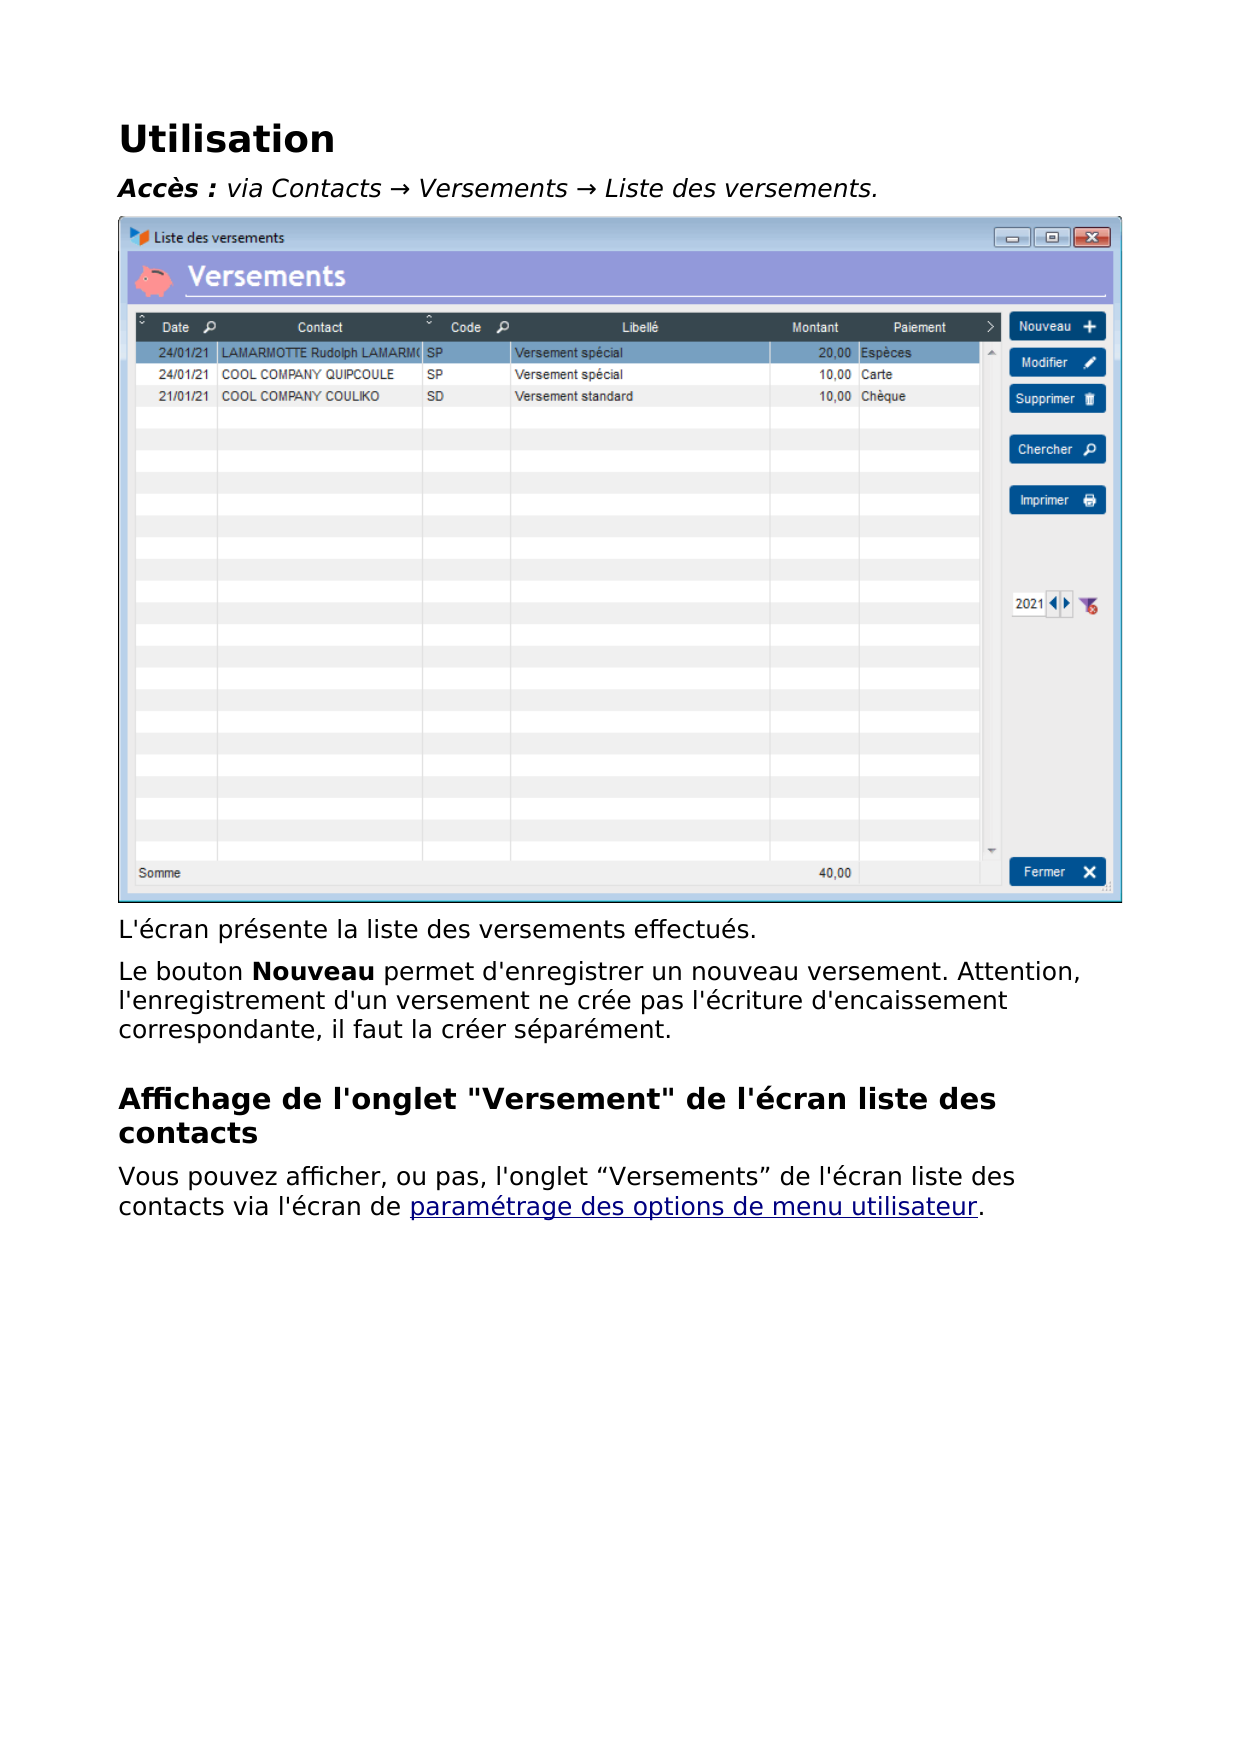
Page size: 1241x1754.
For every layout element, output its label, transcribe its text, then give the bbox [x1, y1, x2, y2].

text Vous pouvez afficher, ou pas, l'onglet “Versements” de l'écran liste des contacts via l'écran de paramétrage des options de menu utilisateur. [118, 1162, 1122, 1221]
subtitle Affichage de l'onglet "Versement" de l'écran liste des contacts [118, 1082, 1122, 1150]
subtitle Utilisation [118, 118, 1122, 162]
text Accès : via Contacts → Versements → Liste des versements. [118, 174, 1122, 203]
text L'écran présente la liste des versements effectués. [118, 915, 1122, 944]
picture [118, 216, 1123, 903]
text Le bouton Nouveau permet d'enregistrer un nouveau versement. Attention, l'enregistrement d'un versement ne crée pas l'écriture d'encaissement correspondante, il faut la créer séparément. [118, 957, 1122, 1044]
